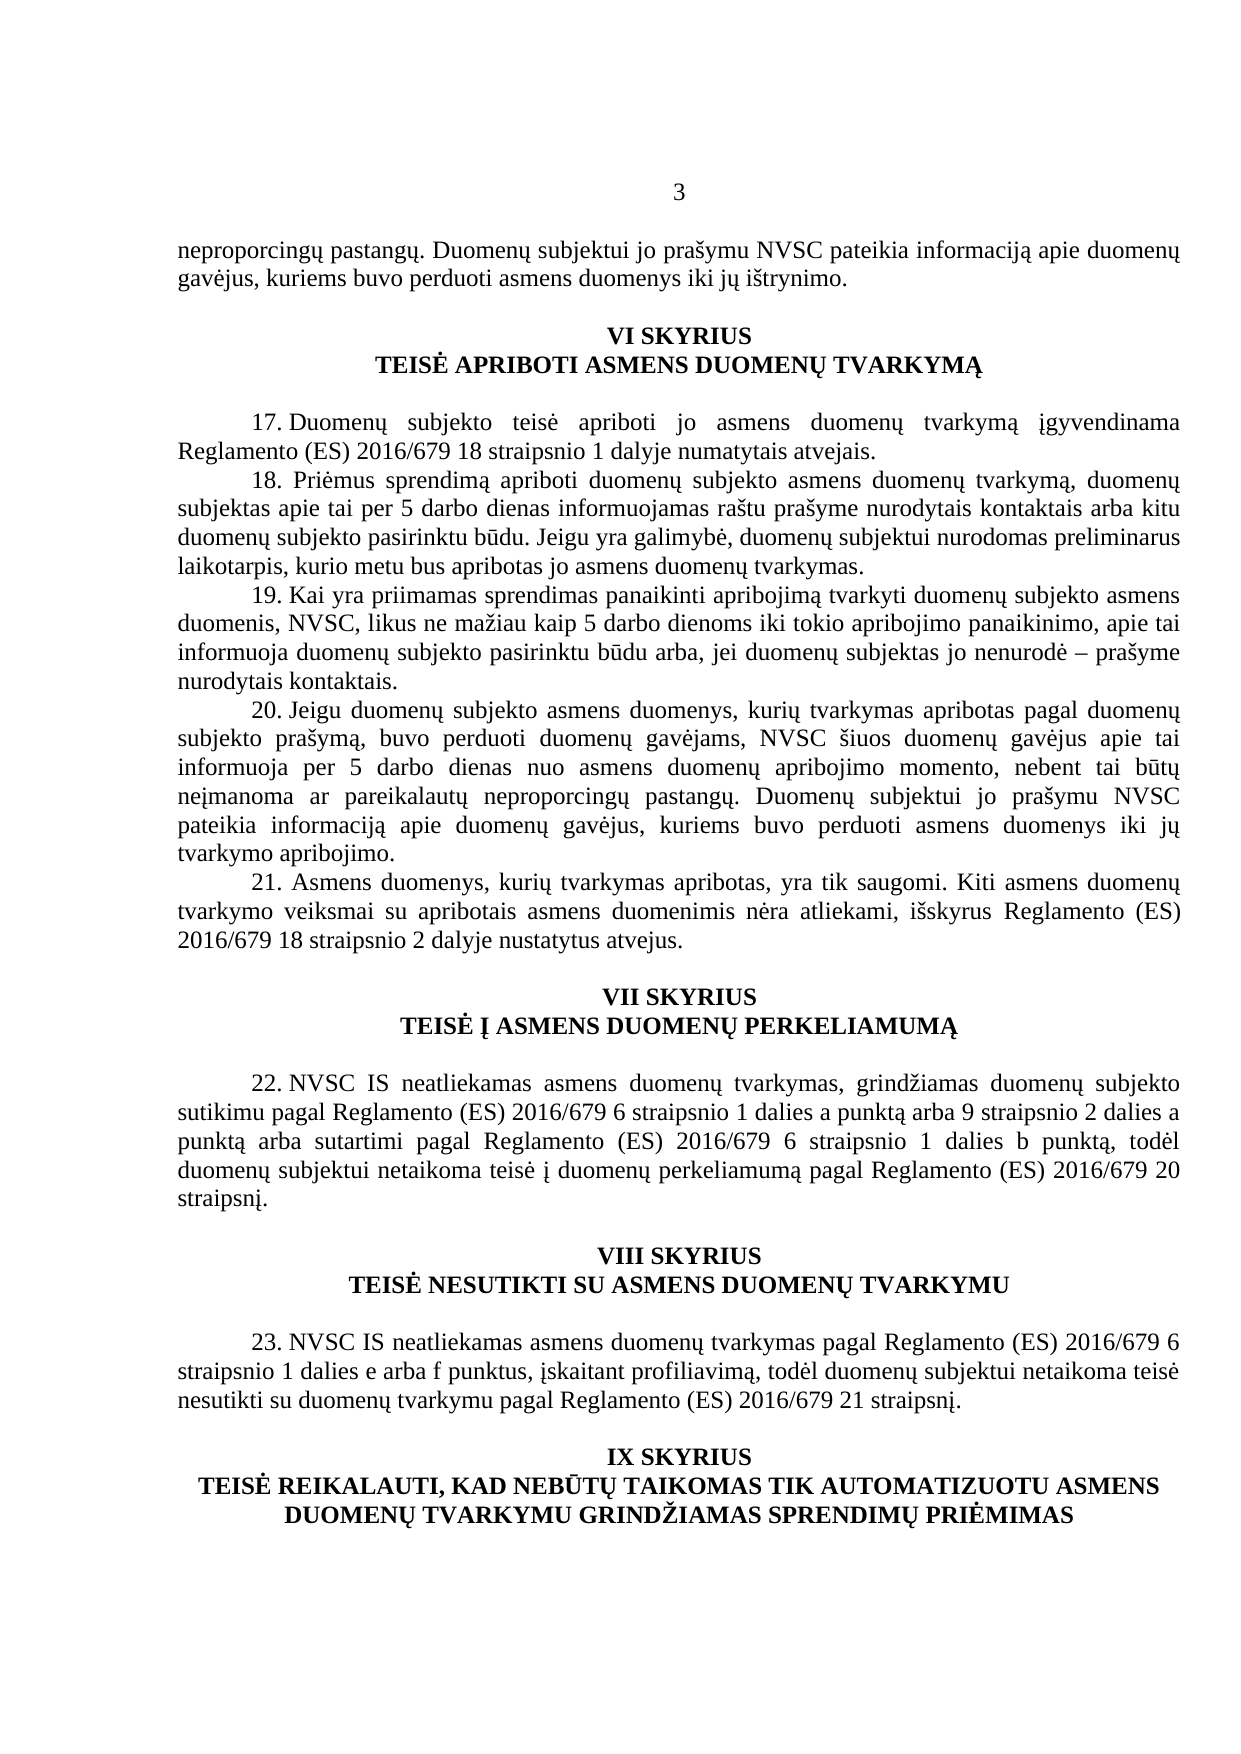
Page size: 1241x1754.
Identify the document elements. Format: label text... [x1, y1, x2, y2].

text 21. Asmens duomenys, kurių tvarkymas apribotas, yra tik saugomi. Kiti asmens duomenų tvarkymo veiksmai su apribotais asmens duomenimis nėra atliekami, išskyrus Reglamento (ES) 2016/679 18 straipsnio 2 dalyje nustatytus atvejus. [177, 867, 1181, 953]
text 19. Kai yra priimamas sprendimas panaikinti apribojimą tvarkyti duomenų subjekto asmens duomenis, NVSC, likus ne mažiau kaip 5 darbo dienoms iki tokio apribojimo panaikinimo, apie tai informuoja duomenų subjekto pasirinktu būdu arba, jei duomenų subjektas jo nenurodė – prašyme nurodytais kontaktais. [177, 580, 1181, 695]
text VIII SKYRIUS [177, 1241, 1181, 1270]
text 20. Jeigu duomenų subjekto asmens duomenys, kurių tvarkymas apribotas pagal duomenų subjekto prašymą, buvo perduoti duomenų gavėjams, NVSC šiuos duomenų gavėjus apie tai informuoja per 5 darbo dienas nuo asmens duomenų apribojimo momento, nebent tai būtų neįmanoma ar pareikalautų neproporcingų pastangų. Duomenų subjektui jo prašymu NVSC pateikia informaciją apie duomenų gavėjus, kuriems buvo perduoti asmens duomenys iki jų tvarkymo apribojimo. [177, 695, 1181, 867]
text IX SKYRIUS [177, 1442, 1181, 1471]
text TEISĖ Į ASMENS DUOMENŲ PERKELIAMUMĄ [177, 1011, 1181, 1040]
text 22. NVSC IS neatliekamas asmens duomenų tvarkymas, grindžiamas duomenų subjekto sutikimu pagal Reglamento (ES) 2016/679 6 straipsnio 1 dalies a punktą arba 9 straipsnio 2 dalies a punktą arba sutartimi pagal Reglamento (ES) 2016/679 6 straipsnio 1 dalies b punktą, todėl duomenų subjektui netaikoma teisė į duomenų perkeliamumą pagal Reglamento (ES) 2016/679 20 straipsnį. [177, 1068, 1181, 1212]
text TEISĖ APRIBOTI ASMENS DUOMENŲ TVARKYMĄ [177, 350, 1181, 378]
text VI SKYRIUS [177, 321, 1181, 350]
text neproporcingų pastangų. Duomenų subjektui jo prašymu NVSC pateikia informaciją apie duomenų gavėjus, kuriems buvo perduoti asmens duomenys iki jų ištrynimo. [177, 235, 1181, 292]
text 23. NVSC IS neatliekamas asmens duomenų tvarkymas pagal Reglamento (ES) 2016/679 6 straipsnio 1 dalies e arba f punktus, įskaitant profiliavimą, todėl duomenų subjektui netaikoma teisė nesutikti su duomenų tvarkymu pagal Reglamento (ES) 2016/679 21 straipsnį. [177, 1327, 1181, 1413]
text 17. Duomenų subjekto teisė apriboti jo asmens duomenų tvarkymą įgyvendinama Reglamento (ES) 2016/679 18 straipsnio 1 dalyje numatytais atvejais. [177, 407, 1181, 465]
text 18. Priėmus sprendimą apriboti duomenų subjekto asmens duomenų tvarkymą, duomenų subjektas apie tai per 5 darbo dienas informuojamas raštu prašyme nurodytais kontaktais arba kitu duomenų subjekto pasirinktu būdu. Jeigu yra galimybė, duomenų subjektui nurodomas preliminarus laikotarpis, kurio metu bus apribotas jo asmens duomenų tvarkymas. [177, 465, 1181, 580]
text VII SKYRIUS [177, 982, 1181, 1011]
text TEISĖ REIKALAUTI, KAD NEBŪTŲ TAIKOMAS TIK AUTOMATIZUOTU ASMENS DUOMENŲ TVARKYMU GRINDŽIAMAS SPRENDIMŲ PRIĖMIMAS [177, 1471, 1181, 1528]
text TEISĖ NESUTIKTI SU ASMENS DUOMENŲ TVARKYMU [177, 1270, 1181, 1298]
